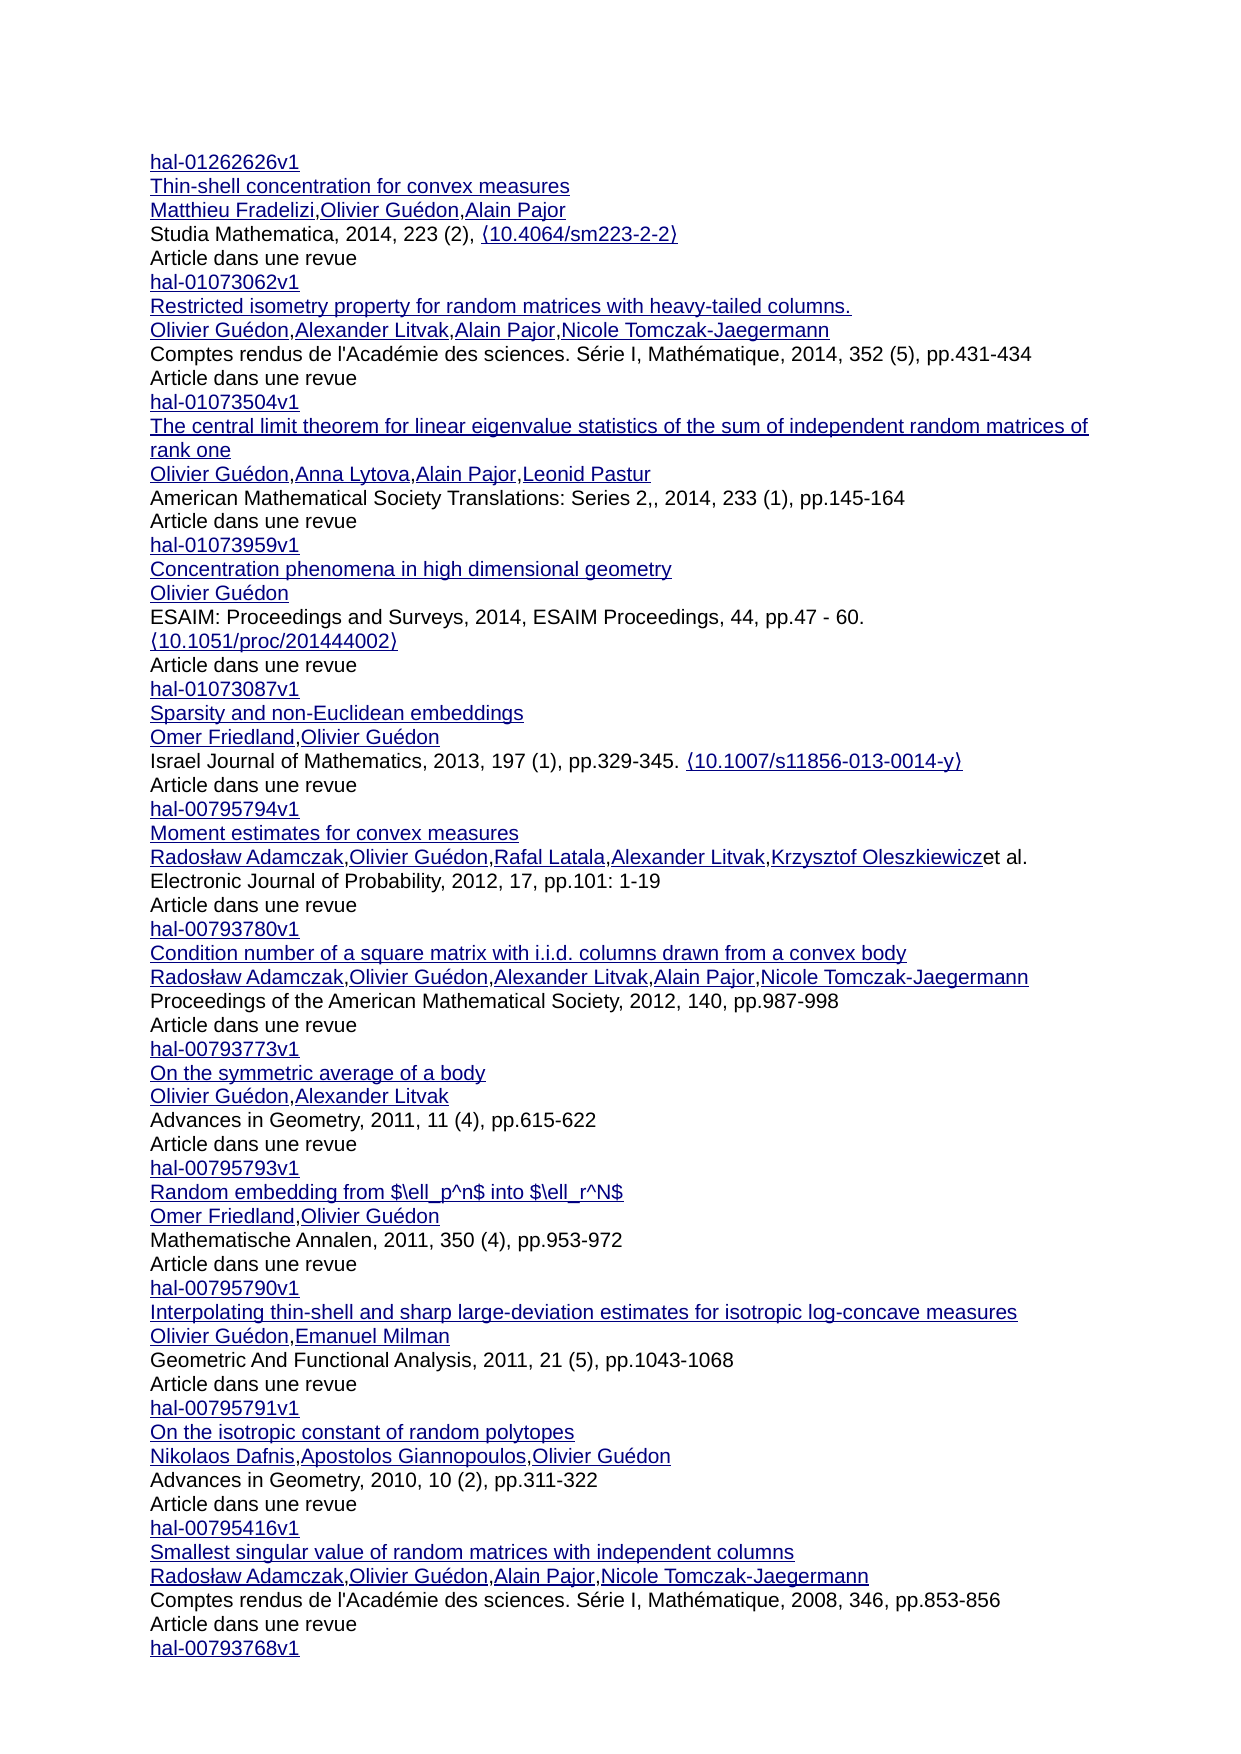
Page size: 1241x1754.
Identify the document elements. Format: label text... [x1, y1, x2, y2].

table_cell Thin-shell concentration for convex measures Matthieu Fradelizi,Olivier Guédon,Alain Pajor Studia Mathematica, 2014, 223 (2), ⟨10.4064/sm223-2-2⟩ Article dans une revue hal-01073062v1 [150, 174, 1090, 294]
table_cell Moment estimates for convex measures Radosław Adamczak,Olivier Guédon,Rafal Latala,Alexander Litvak,Krzysztof Oleszkiewiczet al. Electronic Journal of Probability, 2012, 17, pp.101: 1-19 Article dans une revue hal-00793780v1 [150, 821, 1090, 941]
table_cell Interpolating thin-shell and sharp large-deviation estimates for isotropic log-concave measures Olivier Guédon,Emanuel Milman Geometric And Functional Analysis, 2011, 21 (5), pp.1043-1068 Article dans une revue hal-00795791v1 [150, 1300, 1090, 1420]
table_cell Concentration phenomena in high dimensional geometry Olivier Guédon ESAIM: Proceedings and Surveys, 2014, ESAIM Proceedings, 44, pp.47 - 60. ⟨10.1051/proc/201444002⟩ Article dans une revue hal-01073087v1 [150, 557, 1090, 701]
table_cell hal-01262626v1 [150, 150, 1090, 174]
table_cell On the symmetric average of a body Olivier Guédon,Alexander Litvak Advances in Geometry, 2011, 11 (4), pp.615-622 Article dans une revue hal-00795793v1 [150, 1060, 1090, 1180]
table_cell Smallest singular value of random matrices with independent columns Radosław Adamczak,Olivier Guédon,Alain Pajor,Nicole Tomczak-Jaegermann Comptes rendus de l'Académie des sciences. Série I, Mathématique, 2008, 346, pp.853-856 Article dans une revue hal-00793768v1 [150, 1540, 1090, 1659]
table_cell On the isotropic constant of random polytopes Nikolaos Dafnis,Apostolos Giannopoulos,Olivier Guédon Advances in Geometry, 2010, 10 (2), pp.311-322 Article dans une revue hal-00795416v1 [150, 1420, 1090, 1539]
table_cell Condition number of a square matrix with i.i.d. columns drawn from a convex body Radosław Adamczak,Olivier Guédon,Alexander Litvak,Alain Pajor,Nicole Tomczak-Jaegermann Proceedings of the American Mathematical Society, 2012, 140, pp.987-998 Article dans une revue hal-00793773v1 [150, 941, 1090, 1060]
table_cell Sparsity and non-Euclidean embeddings Omer Friedland,Olivier Guédon Israel Journal of Mathematics, 2013, 197 (1), pp.329-345. ⟨10.1007/s11856-013-0014-y⟩ Article dans une revue hal-00795794v1 [150, 701, 1090, 821]
table_cell The central limit theorem for linear eigenvalue statistics of the sum of independent random matrices of rank one Olivier Guédon,Anna Lytova,Alain Pajor,Leonid Pastur American Mathematical Society Translations: Series 2,, 2014, 233 (1), pp.145-164 Article dans une revue hal-01073959v1 [150, 414, 1090, 557]
table_cell Random embedding from $\ell_p^n$ into $\ell_r^N$ Omer Friedland,Olivier Guédon Mathematische Annalen, 2011, 350 (4), pp.953-972 Article dans une revue hal-00795790v1 [150, 1180, 1090, 1300]
table_cell Restricted isometry property for random matrices with heavy-tailed columns. Olivier Guédon,Alexander Litvak,Alain Pajor,Nicole Tomczak-Jaegermann Comptes rendus de l'Académie des sciences. Série I, Mathématique, 2014, 352 (5), pp.431-434 Article dans une revue hal-01073504v1 [150, 294, 1090, 413]
